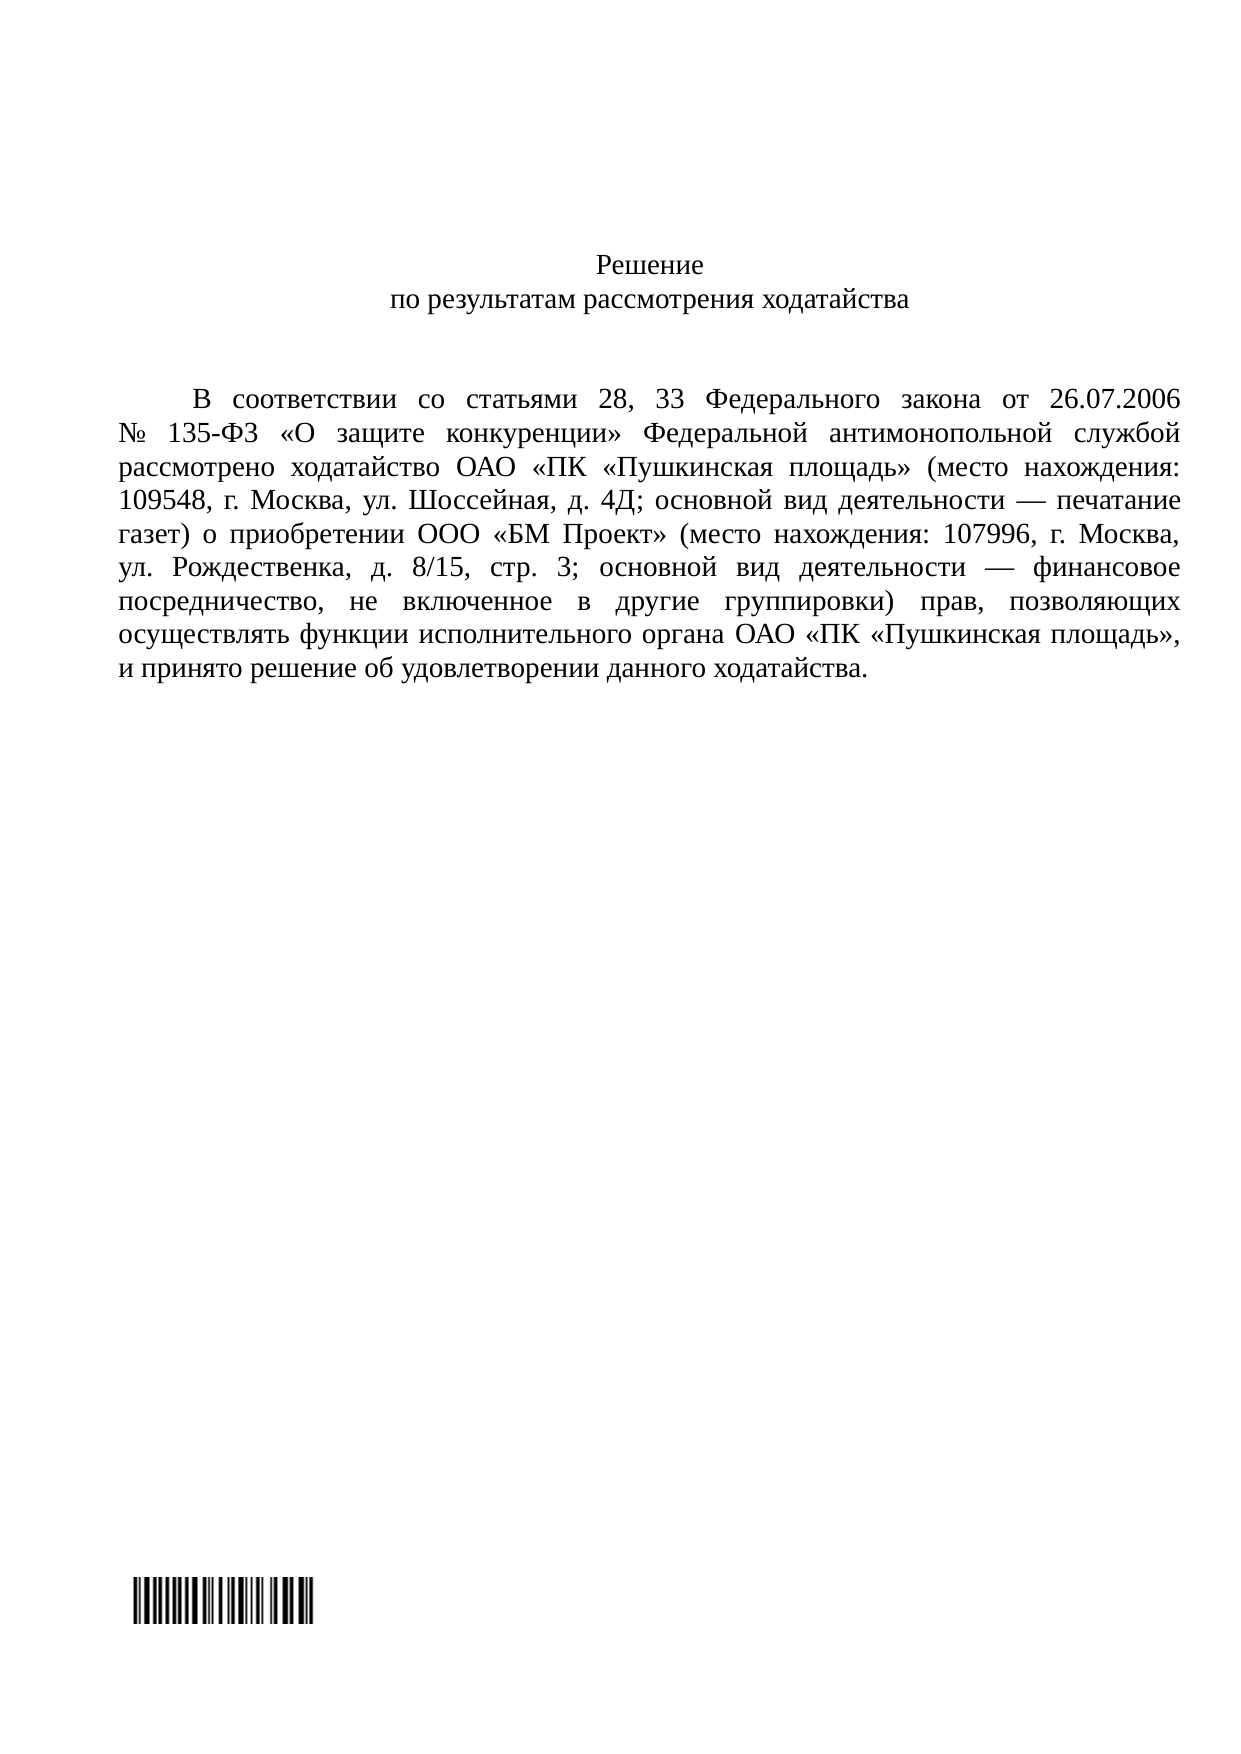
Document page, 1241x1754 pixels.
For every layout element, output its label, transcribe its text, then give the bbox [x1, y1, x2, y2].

text по результатам рассмотрения ходатайства [118, 281, 1181, 314]
picture [118, 1577, 331, 1624]
text Решение [118, 247, 1181, 281]
text В соответствии со статьями 28, 33 Федерального закона от 26.07.2006 № 135-Ф3 «О защите конкуренции» Федеральной антимонопольной службой рассмотрено ходатайство ОАО «ПК «Пушкинская площадь» (место нахождения: 109548, г. Москва, ул. Шоссейная, д. 4Д; основной вид деятельности — печатание газет) о приобретении ООО «БМ Проект» (место нахождения: 107996, г. Москва, ул. Рождественка, д. 8/15, стр. 3; основной вид деятельности — финансовое посредничество, не включенное в другие группировки) прав, позволяющих осуществлять функции исполнительного органа ОАО «ПК «Пушкинская площадь», и принято решение об удовлетворении данного ходатайства. [118, 382, 1181, 683]
